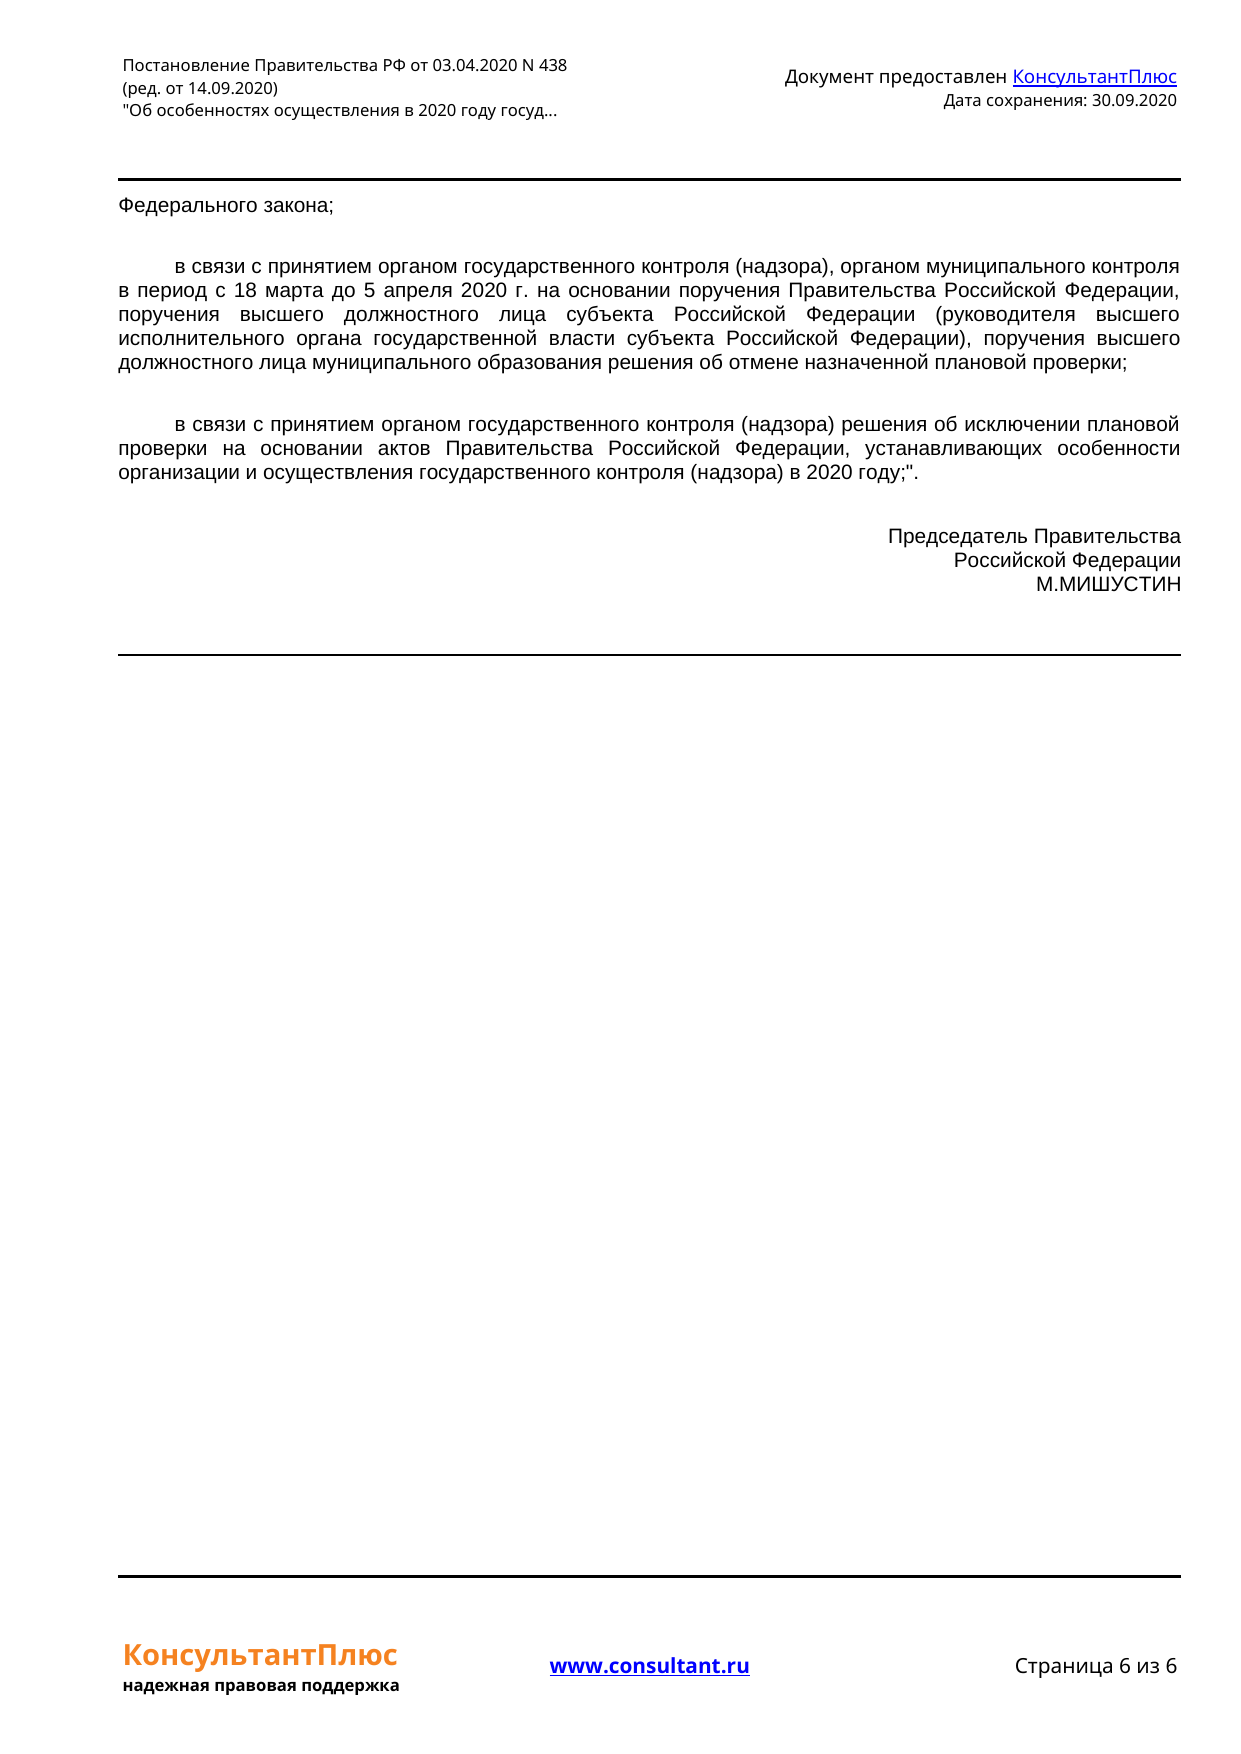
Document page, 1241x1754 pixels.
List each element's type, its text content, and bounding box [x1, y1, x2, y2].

text Федерального закона; [118, 193, 1181, 217]
text в связи с принятием органом государственного контроля (надзора) решения об исключении плановой проверки на основании актов Правительства Российской Федерации, устанавливающих особенности организации и осуществления государственного контроля (надзора) в 2020 году;". [118, 412, 1181, 483]
text М.МИШУСТИН [118, 572, 1181, 596]
text Председатель Правительства [118, 524, 1181, 548]
text в связи с принятием органом государственного контроля (надзора), органом муниципального контроля в период с 18 марта до 5 апреля 2020 г. на основании поручения Правительства Российской Федерации, поручения высшего должностного лица субъекта Российской Федерации (руководителя высшего исполнительного органа государственной власти субъекта Российской Федерации), поручения высшего должностного лица муниципального образования решения об отмене назначенной плановой проверки; [118, 254, 1181, 374]
text Российской Федерации [118, 548, 1181, 572]
